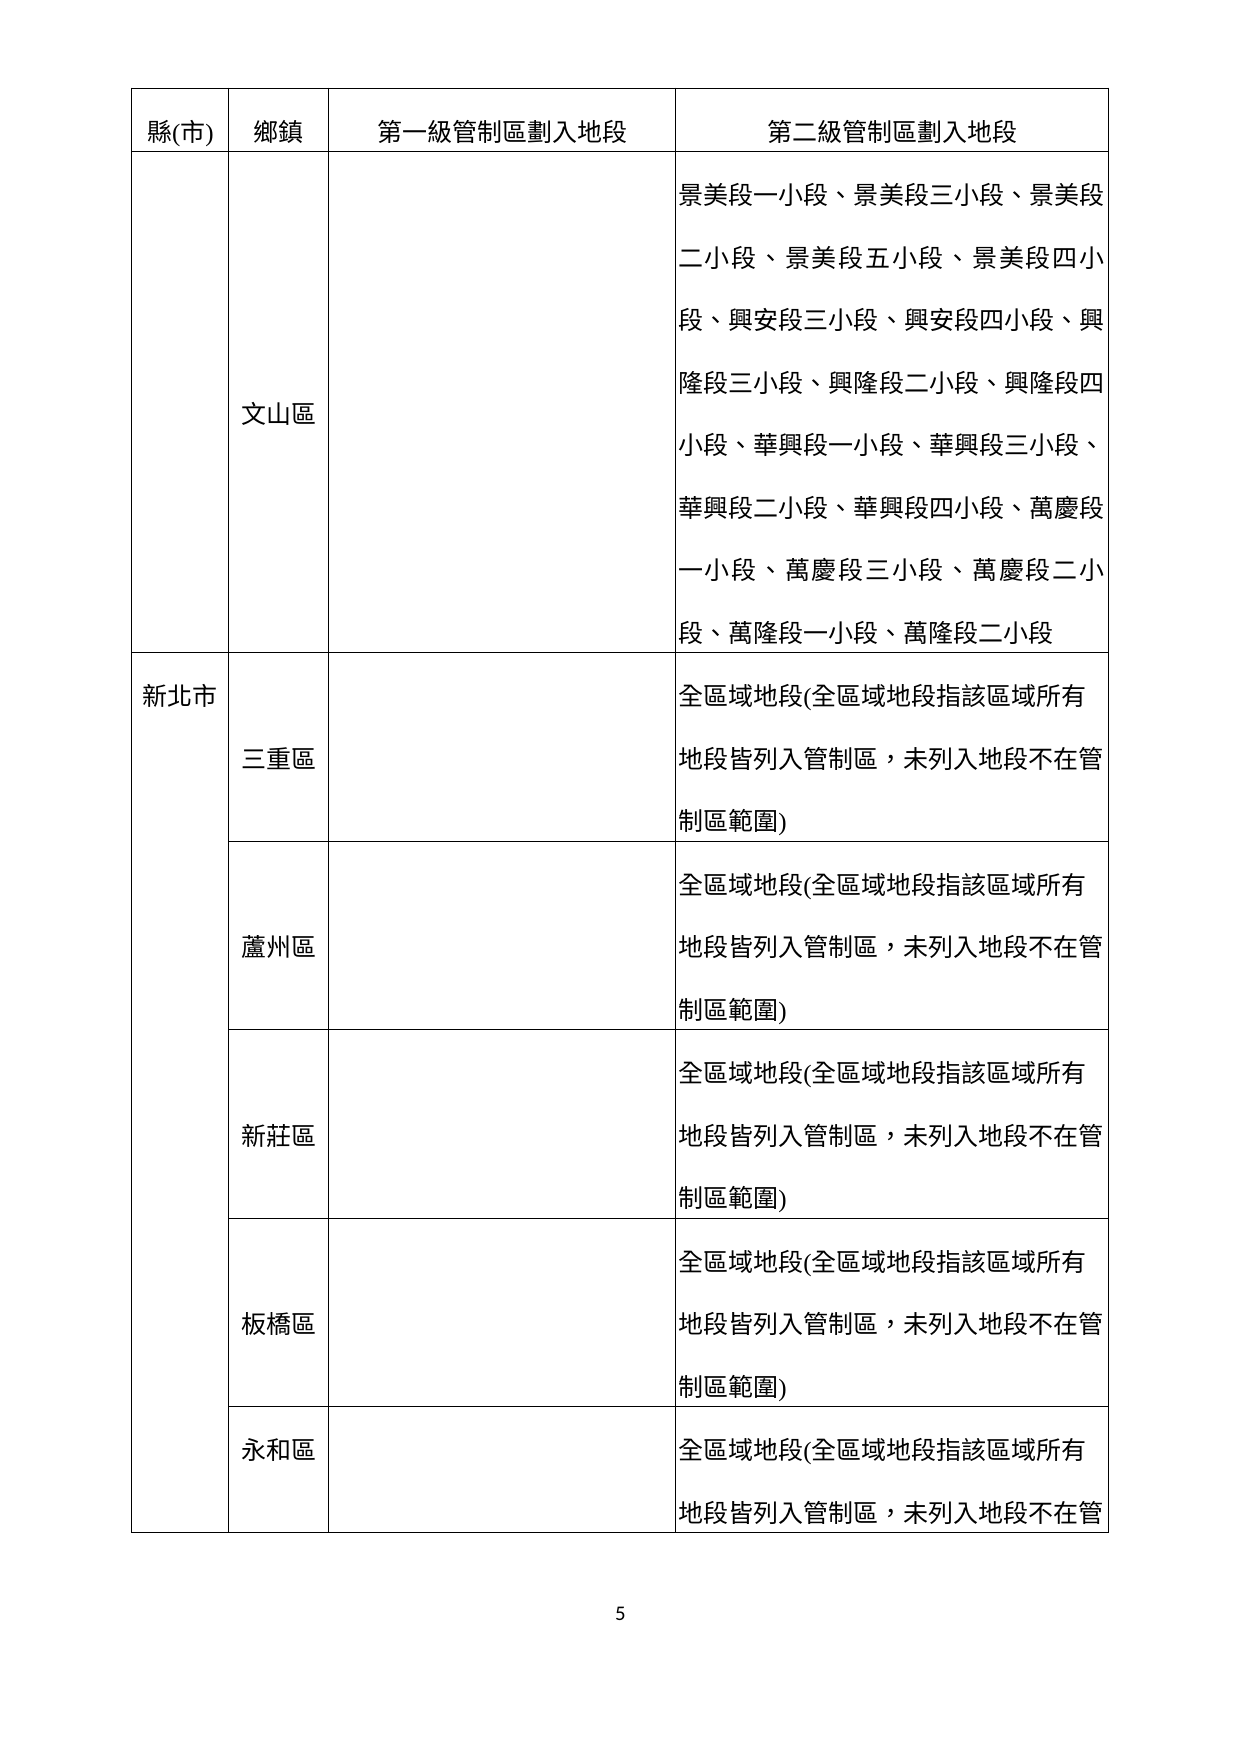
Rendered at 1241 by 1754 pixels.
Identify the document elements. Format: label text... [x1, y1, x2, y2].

table_cell 三重區 [229, 653, 328, 841]
table_cell 全區域地段(全區域地段指該區域所有地段皆列入管制區，未列入地段不在管 [676, 1407, 1108, 1532]
table_cell [329, 1407, 675, 1532]
table_cell 文山區 [229, 152, 328, 652]
table_cell 景美段一小段、景美段三小段、景美段二小段、景美段五小段、景美段四小段、興安段三小段、興安段四小段、興隆段三小段、興隆段二小段、興隆段四小段、華興段一小段、華興段三小段、華興段二小段、華興段四小段、萬慶段一小段、萬慶段三小段、萬慶段二小段、萬隆段一小段、萬隆段二小段 [676, 152, 1108, 652]
table_cell 新莊區 [229, 1030, 328, 1218]
table_cell 全區域地段(全區域地段指該區域所有地段皆列入管制區，未列入地段不在管制區範圍) [676, 653, 1108, 841]
table_cell 板橋區 [229, 1219, 328, 1406]
table_cell 全區域地段(全區域地段指該區域所有地段皆列入管制區，未列入地段不在管制區範圍) [676, 842, 1108, 1029]
table_cell [329, 1219, 675, 1406]
table_cell 永和區 [229, 1407, 328, 1532]
table_header 第二級管制區劃入地段 [676, 89, 1108, 151]
table_cell 新北市 [132, 653, 228, 1532]
table_cell [329, 1030, 675, 1218]
table_header 縣(市) [132, 89, 228, 151]
table_header 第一級管制區劃入地段 [329, 89, 675, 151]
table_cell [132, 152, 228, 652]
table_cell [329, 842, 675, 1029]
table_header 鄉鎮 [229, 89, 328, 151]
table_cell [329, 152, 675, 652]
table_cell [329, 653, 675, 841]
table_cell 蘆州區 [229, 842, 328, 1029]
table_cell 全區域地段(全區域地段指該區域所有地段皆列入管制區，未列入地段不在管制區範圍) [676, 1219, 1108, 1406]
table_cell 全區域地段(全區域地段指該區域所有地段皆列入管制區，未列入地段不在管制區範圍) [676, 1030, 1108, 1218]
